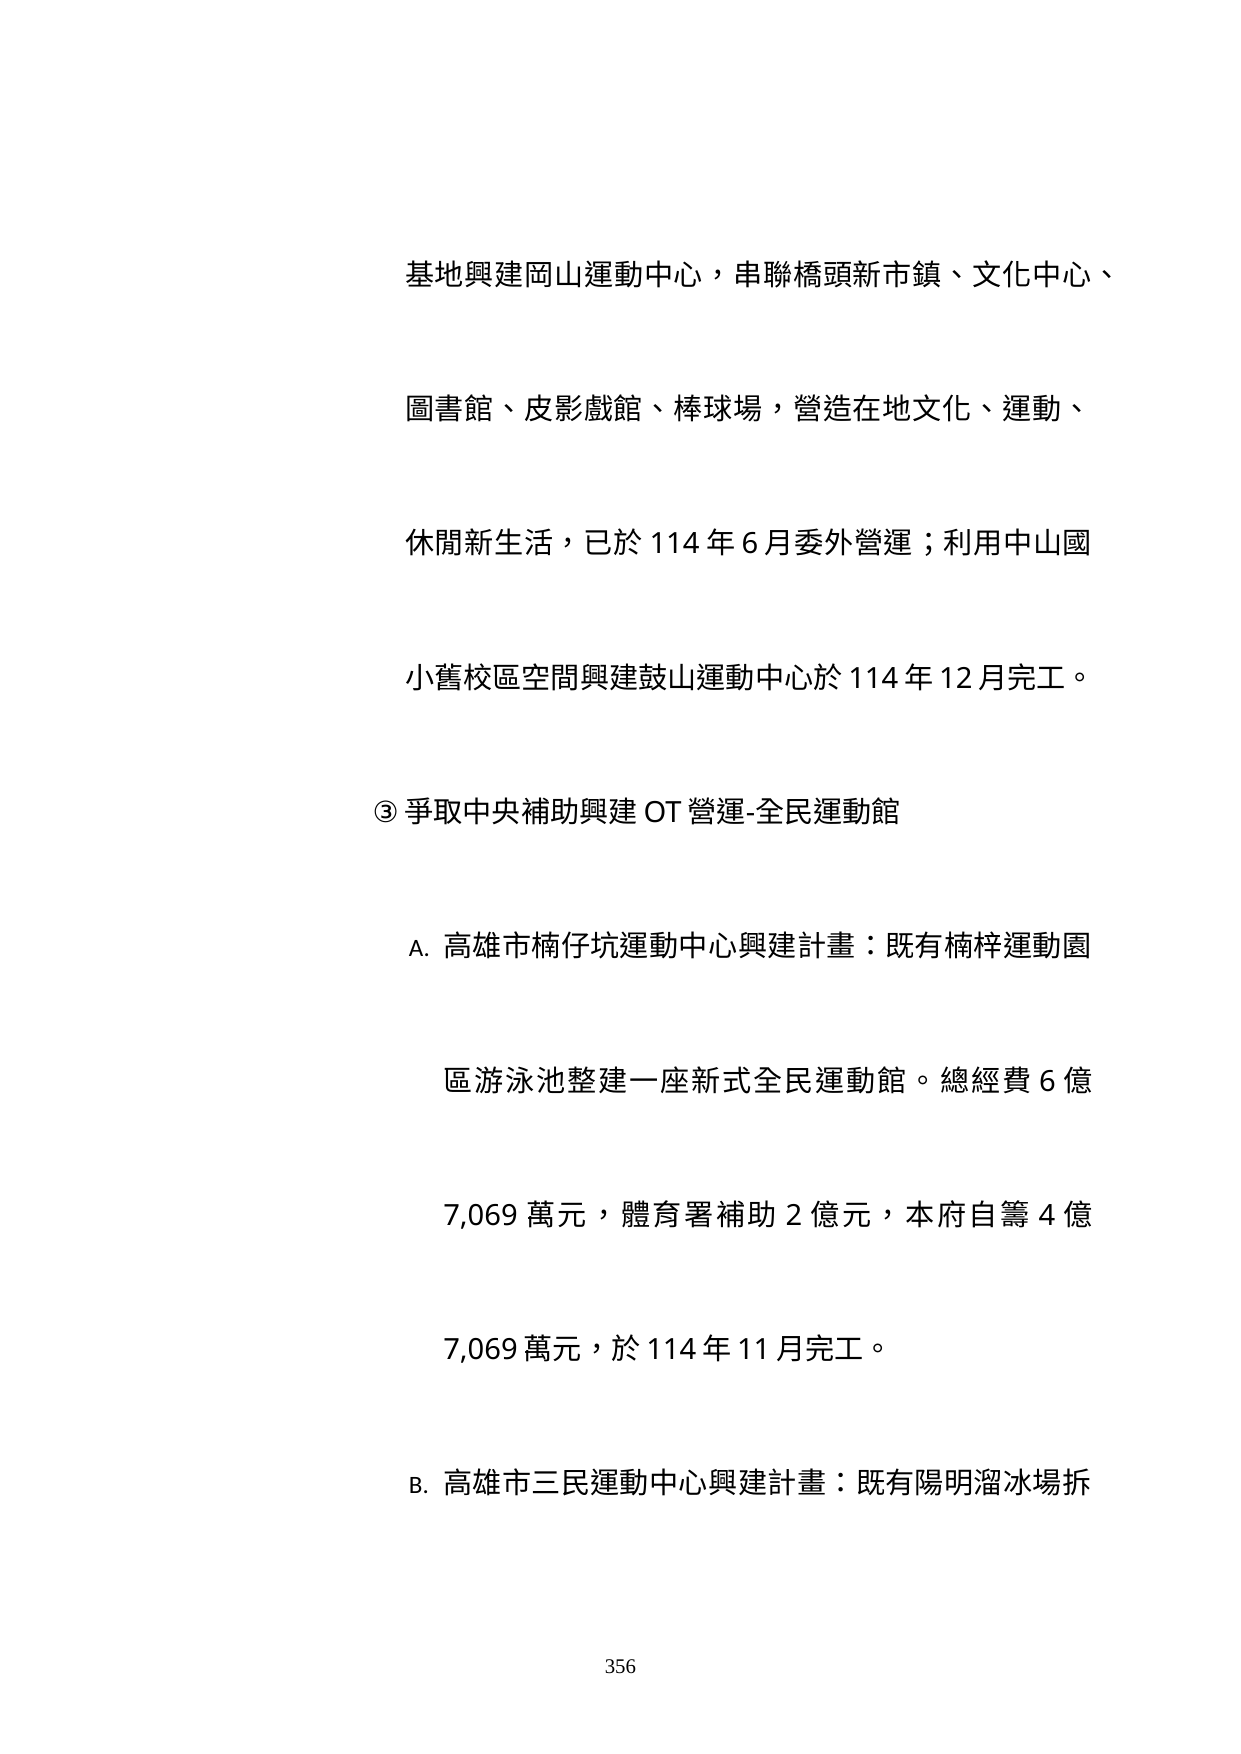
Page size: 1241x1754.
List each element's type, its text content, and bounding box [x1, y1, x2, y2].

text ③爭取中央補助興建OT營運-全民運動館 [372, 743, 1092, 877]
list 高雄市三民運動中心興建計畫：既有陽明溜冰場拆 [409, 1414, 1092, 1548]
list 高雄市楠仔坑運動中心興建計畫：既有楠梓運動園區游泳池整建一座新式全民運動館。總經費6億7,069萬元，體育署補助2億元，本府自籌4億7,069萬元，於114年11月完工。 [409, 877, 1092, 1414]
text ②活化公有空間再利用：利用原有中正技擊館空間改造為苓雅運動中心，並於111年3月委外營運；利用高雄國家體育場尾翼空間改造為左營運動中心，並於111年7月委外營運；另活化運用岡山文化中心園區基地興建岡山運動中心，串聯橋頭新市鎮、文化中心、圖書館、皮影戲館、棒球場，營造在地文化、運動、休閒新生活，已於114年6月委外營運；利用中山國小舊校區空間興建鼓山運動中心於114年12月完工。 [372, 206, 1092, 743]
